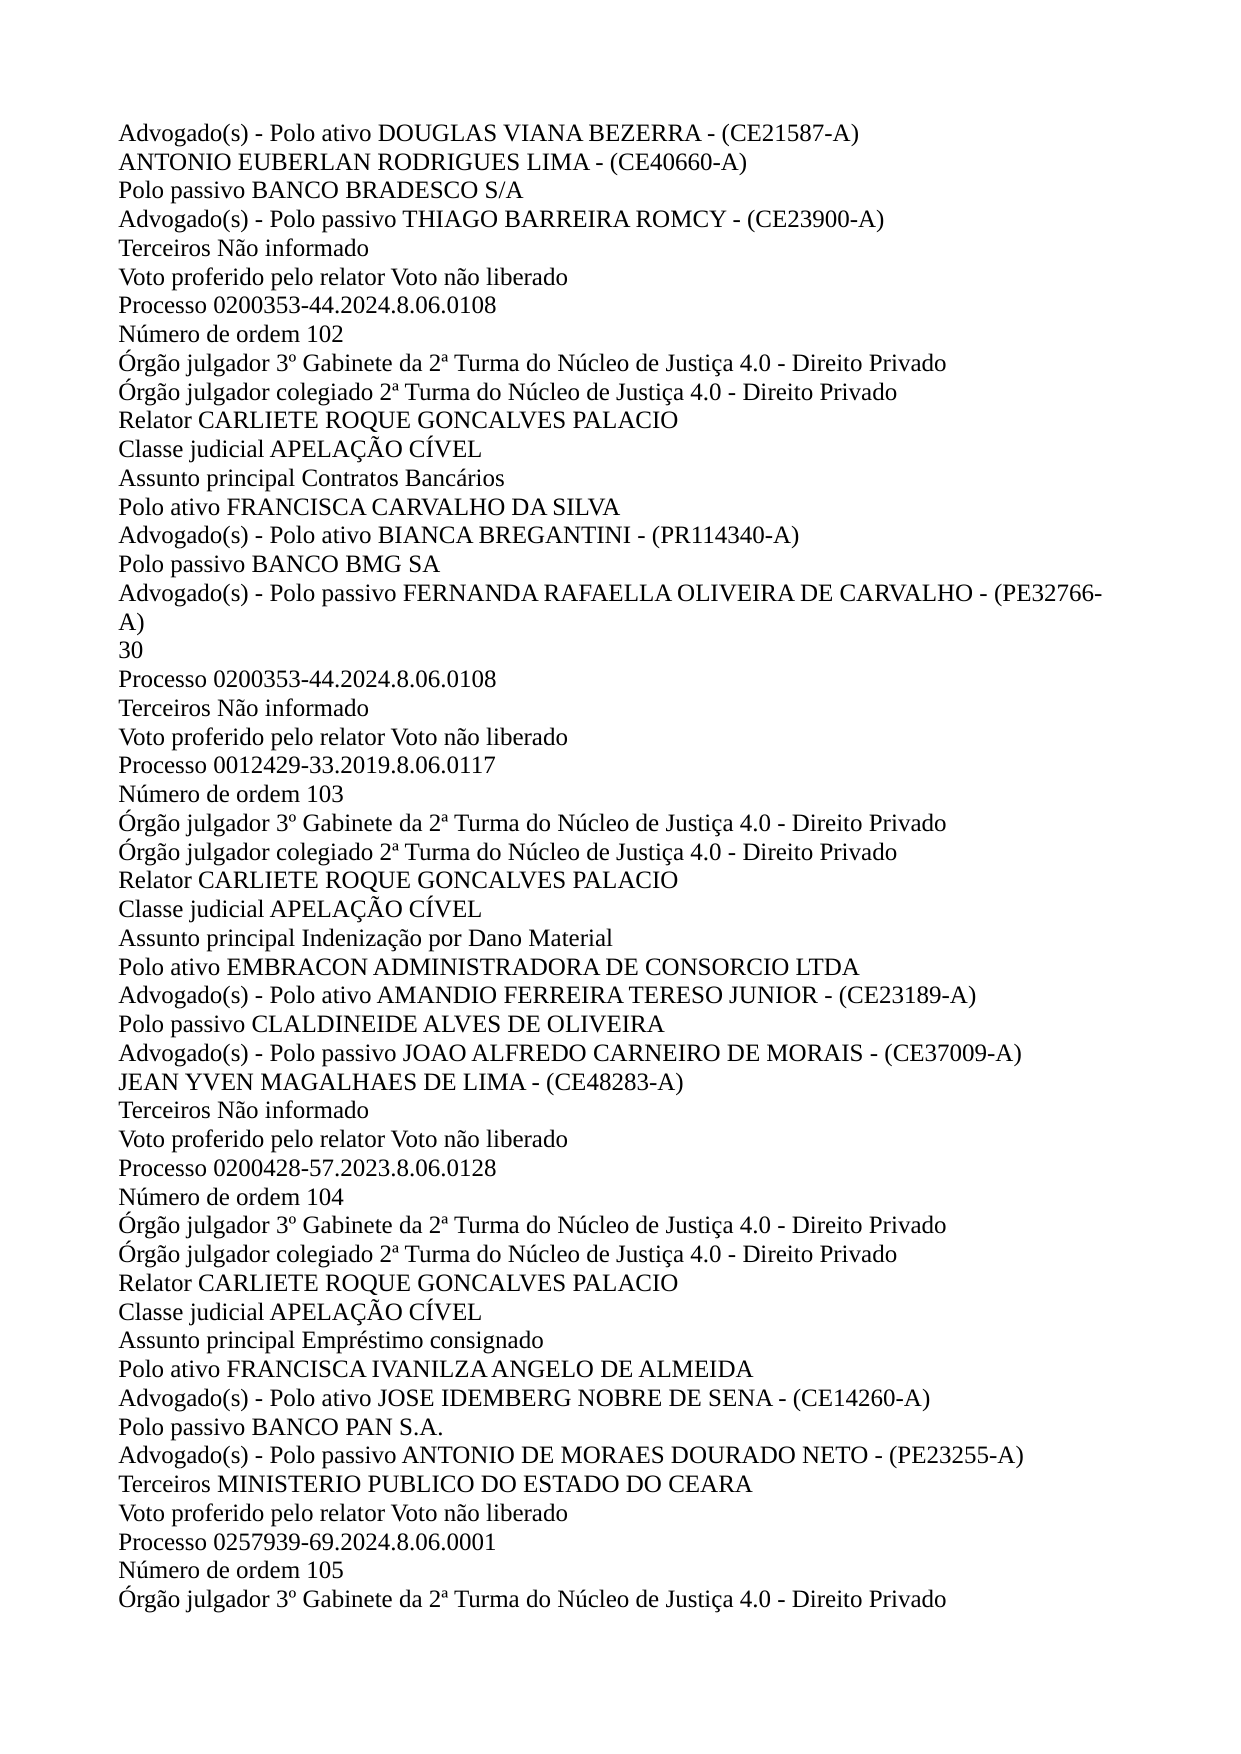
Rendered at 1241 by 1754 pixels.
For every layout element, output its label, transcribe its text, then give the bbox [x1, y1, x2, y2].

text Terceiros Não informado [118, 693, 1122, 722]
text Processo 0200353-44.2024.8.06.0108 [118, 291, 1122, 319]
text ANTONIO EUBERLAN RODRIGUES LIMA - (CE40660-A) [118, 147, 1122, 176]
text Órgão julgador 3º Gabinete da 2ª Turma do Núcleo de Justiça 4.0 - Direito Privado [118, 348, 1122, 377]
text Polo ativo FRANCISCA CARVALHO DA SILVA [118, 492, 1122, 521]
text Polo ativo FRANCISCA IVANILZA ANGELO DE ALMEIDA [118, 1354, 1122, 1383]
text Classe judicial APELAÇÃO CÍVEL [118, 1297, 1122, 1326]
text Voto proferido pelo relator Voto não liberado [118, 262, 1122, 291]
text Classe judicial APELAÇÃO CÍVEL [118, 894, 1122, 923]
text Advogado(s) - Polo passivo FERNANDA RAFAELLA OLIVEIRA DE CARVALHO - (PE32766-A) [118, 578, 1122, 636]
text Polo ativo EMBRACON ADMINISTRADORA DE CONSORCIO LTDA [118, 952, 1122, 981]
text 30 [118, 636, 1122, 664]
text Órgão julgador 3º Gabinete da 2ª Turma do Núcleo de Justiça 4.0 - Direito Privado [118, 1584, 1122, 1613]
text JEAN YVEN MAGALHAES DE LIMA - (CE48283-A) [118, 1067, 1122, 1096]
text Advogado(s) - Polo ativo AMANDIO FERREIRA TERESO JUNIOR - (CE23189-A) [118, 981, 1122, 1009]
text Advogado(s) - Polo ativo JOSE IDEMBERG NOBRE DE SENA - (CE14260-A) [118, 1383, 1122, 1412]
text Processo 0012429-33.2019.8.06.0117 [118, 751, 1122, 779]
text Terceiros MINISTERIO PUBLICO DO ESTADO DO CEARA [118, 1469, 1122, 1498]
text Voto proferido pelo relator Voto não liberado [118, 1124, 1122, 1153]
text Voto proferido pelo relator Voto não liberado [118, 722, 1122, 751]
text Processo 0200428-57.2023.8.06.0128 [118, 1153, 1122, 1182]
text Processo 0200353-44.2024.8.06.0108 [118, 664, 1122, 693]
text Assunto principal Indenização por Dano Material [118, 923, 1122, 952]
text Número de ordem 102 [118, 319, 1122, 348]
text Polo passivo BANCO PAN S.A. [118, 1412, 1122, 1441]
text Número de ordem 104 [118, 1182, 1122, 1211]
text Polo passivo CLALDINEIDE ALVES DE OLIVEIRA [118, 1009, 1122, 1038]
text Processo 0257939-69.2024.8.06.0001 [118, 1527, 1122, 1556]
text Órgão julgador colegiado 2ª Turma do Núcleo de Justiça 4.0 - Direito Privado [118, 1239, 1122, 1268]
text Advogado(s) - Polo passivo ANTONIO DE MORAES DOURADO NETO - (PE23255-A) [118, 1441, 1122, 1469]
text Relator CARLIETE ROQUE GONCALVES PALACIO [118, 406, 1122, 434]
text Advogado(s) - Polo passivo JOAO ALFREDO CARNEIRO DE MORAIS - (CE37009-A) [118, 1038, 1122, 1067]
text Classe judicial APELAÇÃO CÍVEL [118, 434, 1122, 463]
text Órgão julgador 3º Gabinete da 2ª Turma do Núcleo de Justiça 4.0 - Direito Privado [118, 808, 1122, 837]
text Órgão julgador 3º Gabinete da 2ª Turma do Núcleo de Justiça 4.0 - Direito Privado [118, 1211, 1122, 1239]
text Voto proferido pelo relator Voto não liberado [118, 1498, 1122, 1527]
text Advogado(s) - Polo ativo DOUGLAS VIANA BEZERRA - (CE21587-A) [118, 118, 1122, 147]
text Assunto principal Empréstimo consignado [118, 1326, 1122, 1354]
text Assunto principal Contratos Bancários [118, 463, 1122, 492]
text Advogado(s) - Polo passivo THIAGO BARREIRA ROMCY - (CE23900-A) [118, 204, 1122, 233]
text Polo passivo BANCO BMG SA [118, 549, 1122, 578]
text Advogado(s) - Polo ativo BIANCA BREGANTINI - (PR114340-A) [118, 521, 1122, 549]
text Número de ordem 105 [118, 1556, 1122, 1584]
text Polo passivo BANCO BRADESCO S/A [118, 176, 1122, 204]
text Órgão julgador colegiado 2ª Turma do Núcleo de Justiça 4.0 - Direito Privado [118, 837, 1122, 866]
text Número de ordem 103 [118, 779, 1122, 808]
text Relator CARLIETE ROQUE GONCALVES PALACIO [118, 1268, 1122, 1297]
text Terceiros Não informado [118, 1096, 1122, 1124]
text Órgão julgador colegiado 2ª Turma do Núcleo de Justiça 4.0 - Direito Privado [118, 377, 1122, 406]
text Relator CARLIETE ROQUE GONCALVES PALACIO [118, 866, 1122, 894]
text Terceiros Não informado [118, 233, 1122, 262]
